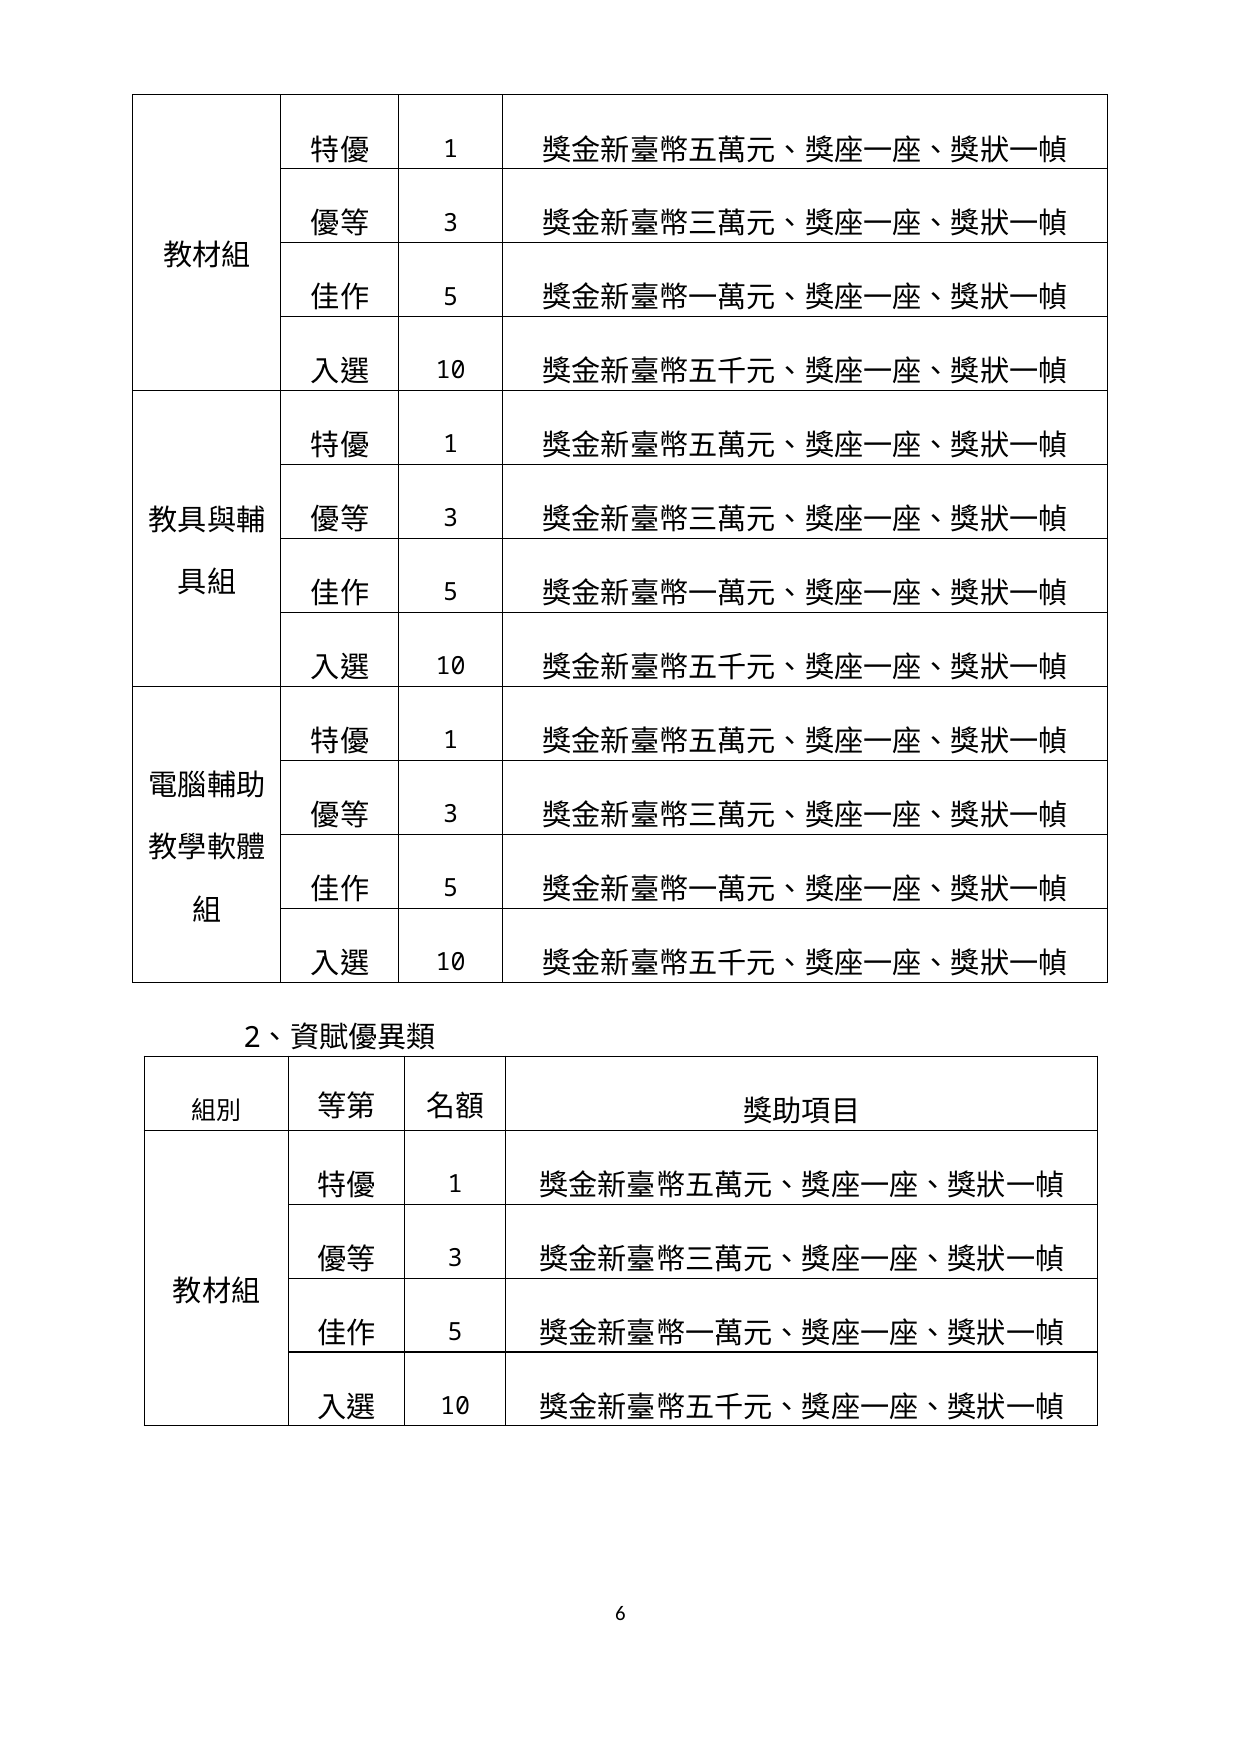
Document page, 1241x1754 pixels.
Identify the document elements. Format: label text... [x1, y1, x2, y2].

table_cell 優等 [289, 1205, 404, 1277]
table_cell 特優 [281, 391, 398, 464]
table_cell 1 [399, 391, 502, 464]
table_cell 獎金新臺幣三萬元、獎座一座、獎狀一幀 [506, 1205, 1097, 1277]
table_cell 佳作 [289, 1279, 404, 1351]
table_cell 3 [399, 761, 502, 834]
table_cell 10 [399, 909, 502, 982]
table_cell 3 [399, 465, 502, 538]
table_cell 佳作 [281, 835, 398, 908]
table_cell 1 [399, 687, 502, 760]
table_cell 優等 [281, 465, 398, 538]
table_cell 5 [399, 243, 502, 316]
table_cell 獎金新臺幣五萬元、獎座一座、獎狀一幀 [503, 95, 1107, 168]
table_header 名額 [405, 1057, 505, 1129]
table_cell 3 [399, 169, 502, 242]
table_cell 5 [405, 1279, 505, 1351]
table_cell 獎金新臺幣一萬元、獎座一座、獎狀一幀 [503, 539, 1107, 612]
table_cell 入選 [281, 613, 398, 686]
table_cell 獎金新臺幣三萬元、獎座一座、獎狀一幀 [503, 465, 1107, 538]
table_cell 5 [399, 539, 502, 612]
table_cell 獎金新臺幣五千元、獎座一座、獎狀一幀 [503, 909, 1107, 982]
table_cell 教材組 [145, 1131, 288, 1425]
table_header 獎助項目 [506, 1057, 1097, 1129]
table_header 組別 [145, 1057, 288, 1129]
table_cell 特優 [289, 1131, 404, 1203]
table_cell 獎金新臺幣一萬元、獎座一座、獎狀一幀 [506, 1279, 1097, 1351]
table_cell 3 [405, 1205, 505, 1277]
table_cell 獎金新臺幣五千元、獎座一座、獎狀一幀 [503, 613, 1107, 686]
table_cell 佳作 [281, 539, 398, 612]
table_cell 獎金新臺幣五千元、獎座一座、獎狀一幀 [503, 317, 1107, 390]
table_cell 獎金新臺幣五萬元、獎座一座、獎狀一幀 [503, 391, 1107, 464]
table_cell 特優 [281, 95, 398, 168]
table_cell 獎金新臺幣三萬元、獎座一座、獎狀一幀 [503, 761, 1107, 834]
text 2、資賦優異類 [243, 993, 1122, 1056]
table_cell 獎金新臺幣五萬元、獎座一座、獎狀一幀 [506, 1131, 1097, 1203]
table_cell 1 [405, 1131, 505, 1203]
table_cell 優等 [281, 169, 398, 242]
table_cell 佳作 [281, 243, 398, 316]
table_cell 10 [405, 1353, 505, 1425]
table_cell 1 [399, 95, 502, 168]
table_cell 入選 [289, 1353, 404, 1425]
table_cell 入選 [281, 909, 398, 982]
table_cell 特優 [281, 687, 398, 760]
table_header 等第 [289, 1057, 404, 1129]
table_cell 10 [399, 613, 502, 686]
table_cell 入選 [281, 317, 398, 390]
table_cell 獎金新臺幣一萬元、獎座一座、獎狀一幀 [503, 835, 1107, 908]
table_cell 電腦輔助教學軟體組 [133, 687, 280, 982]
table_cell 5 [399, 835, 502, 908]
table_cell 獎金新臺幣五千元、獎座一座、獎狀一幀 [506, 1353, 1097, 1425]
table_cell 10 [399, 317, 502, 390]
table_cell 獎金新臺幣五萬元、獎座一座、獎狀一幀 [503, 687, 1107, 760]
table_cell 獎金新臺幣三萬元、獎座一座、獎狀一幀 [503, 169, 1107, 242]
table_cell 教材組 [133, 95, 280, 390]
table_cell 獎金新臺幣一萬元、獎座一座、獎狀一幀 [503, 243, 1107, 316]
table_cell 優等 [281, 761, 398, 834]
table_cell 教具與輔具組 [133, 391, 280, 686]
